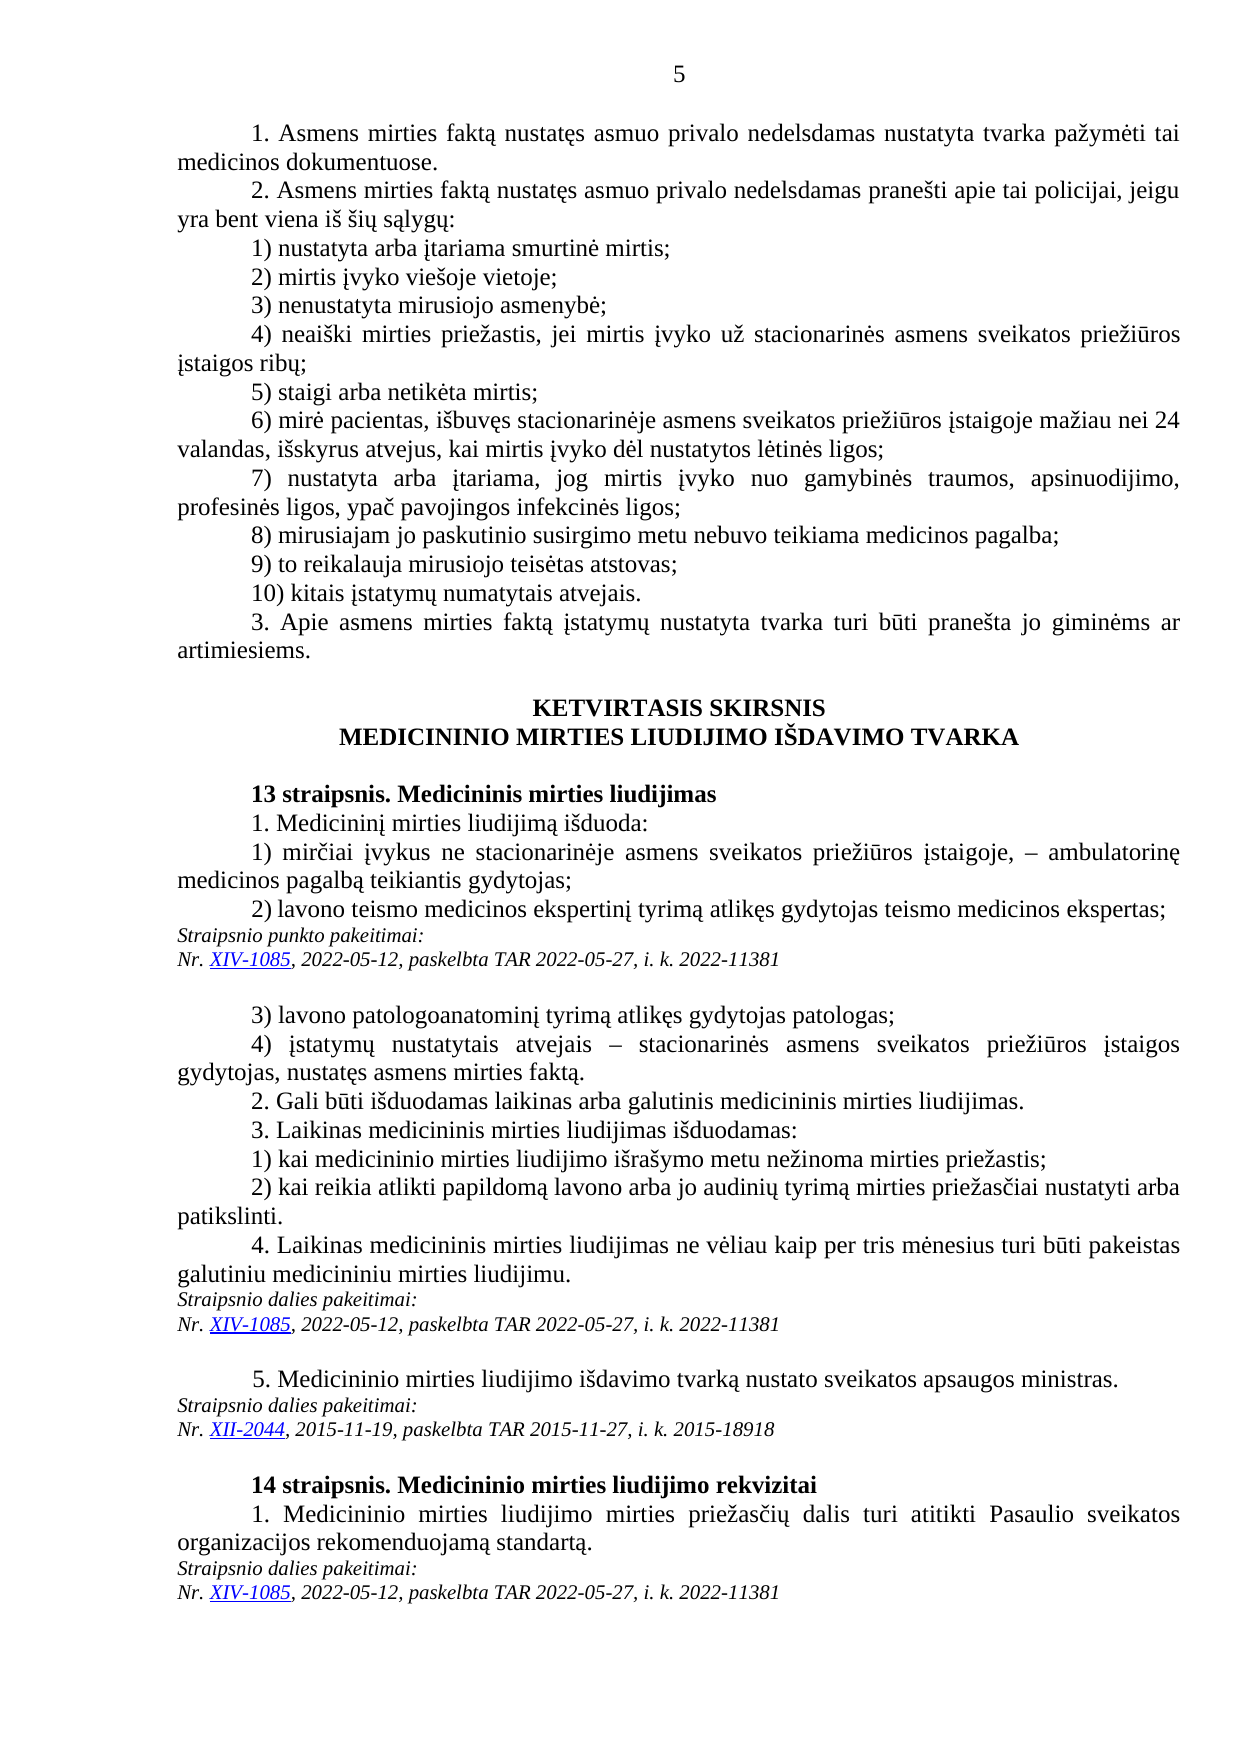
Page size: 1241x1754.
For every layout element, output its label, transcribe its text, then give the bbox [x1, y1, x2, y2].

text 9) to reikalauja mirusiojo teisėtas atstovas; [177, 549, 1181, 578]
text Straipsnio punkto pakeitimai: [177, 923, 1181, 947]
text 2) kai reikia atlikti papildomą lavono arba jo audinių tyrimą mirties priežasčiai nustatyti arba patikslinti. [177, 1172, 1181, 1230]
text 1) mirčiai įvykus ne stacionarinėje asmens sveikatos priežiūros įstaigoje, – ambulatorinę medicinos pagalbą teikiantis gydytojas; [177, 837, 1181, 894]
text Nr. XII-2044, 2015-11-19, paskelbta TAR 2015-11-27, i. k. 2015-18918 [177, 1417, 1181, 1441]
text 2. Asmens mirties faktą nustatęs asmuo privalo nedelsdamas pranešti apie tai policijai, jeigu yra bent viena iš šių sąlygų: [177, 176, 1181, 233]
text 1. Medicininio mirties liudijimo mirties priežasčių dalis turi atitikti Pasaulio sveikatos organizacijos rekomenduojamą standartą. [177, 1499, 1181, 1556]
text 8) mirusiajam jo paskutinio susirgimo metu nebuvo teikiama medicinos pagalba; [177, 521, 1181, 549]
text 5) staigi arba netikėta mirtis; [177, 377, 1181, 406]
text 7) nustatyta arba įtariama, jog mirtis įvyko nuo gamybinės traumos, apsinuodijimo, profesinės ligos, ypač pavojingos infekcinės ligos; [177, 463, 1181, 521]
text 14 straipsnis. Medicininio mirties liudijimo rekvizitai [177, 1470, 1181, 1499]
text 2) mirtis įvyko viešoje vietoje; [177, 262, 1181, 291]
text 13 straipsnis. Medicininis mirties liudijimas [177, 779, 1181, 808]
text 1) kai medicininio mirties liudijimo išrašymo metu nežinoma mirties priežastis; [177, 1144, 1181, 1172]
text Nr. XIV-1085, 2022-05-12, paskelbta TAR 2022-05-27, i. k. 2022-11381 [177, 947, 1181, 971]
text 3) lavono patologoanatominį tyrimą atlikęs gydytojas patologas; [177, 1000, 1181, 1029]
text Straipsnio dalies pakeitimai: [177, 1393, 1181, 1417]
text Nr. XIV-1085, 2022-05-12, paskelbta TAR 2022-05-27, i. k. 2022-11381 [177, 1580, 1181, 1604]
text 3. Apie asmens mirties faktą įstatymų nustatyta tvarka turi būti pranešta jo giminėms ar artimiesiems. [177, 607, 1181, 664]
text 1. Asmens mirties faktą nustatęs asmuo privalo nedelsdamas nustatyta tvarka pažymėti tai medicinos dokumentuose. [177, 118, 1181, 176]
text 2. Gali būti išduodamas laikinas arba galutinis medicininis mirties liudijimas. [177, 1086, 1181, 1115]
text 2) lavono teismo medicinos ekspertinį tyrimą atlikęs gydytojas teismo medicinos ekspertas; [177, 894, 1181, 923]
text 5. Medicininio mirties liudijimo išdavimo tvarką nustato sveikatos apsaugos ministras. [177, 1364, 1181, 1393]
text 10) kitais įstatymų numatytais atvejais. [177, 578, 1181, 607]
text Straipsnio dalies pakeitimai: [177, 1287, 1181, 1311]
subtitle Ketvirtasis skirsnis [177, 693, 1181, 722]
text Straipsnio dalies pakeitimai: [177, 1556, 1181, 1580]
text Nr. XIV-1085, 2022-05-12, paskelbta TAR 2022-05-27, i. k. 2022-11381 [177, 1311, 1181, 1336]
text MEDICININIO MIRTIES LIUDIJIMO IŠDAVIMO TVARKA [177, 722, 1181, 751]
text 1. Medicininį mirties liudijimą išduoda: [177, 808, 1181, 837]
text 6) mirė pacientas, išbuvęs stacionarinėje asmens sveikatos priežiūros įstaigoje mažiau nei 24 valandas, išskyrus atvejus, kai mirtis įvyko dėl nustatytos lėtinės ligos; [177, 406, 1181, 463]
text 4. Laikinas medicininis mirties liudijimas ne vėliau kaip per tris mėnesius turi būti pakeistas galutiniu medicininiu mirties liudijimu. [177, 1230, 1181, 1287]
text 4) įstatymų nustatytais atvejais – stacionarinės asmens sveikatos priežiūros įstaigos gydytojas, nustatęs asmens mirties faktą. [177, 1029, 1181, 1086]
text 1) nustatyta arba įtariama smurtinė mirtis; [177, 233, 1181, 262]
text 3. Laikinas medicininis mirties liudijimas išduodamas: [177, 1115, 1181, 1144]
text 4) neaiški mirties priežastis, jei mirtis įvyko už stacionarinės asmens sveikatos priežiūros įstaigos ribų; [177, 319, 1181, 377]
text 3) nenustatyta mirusiojo asmenybė; [177, 291, 1181, 319]
